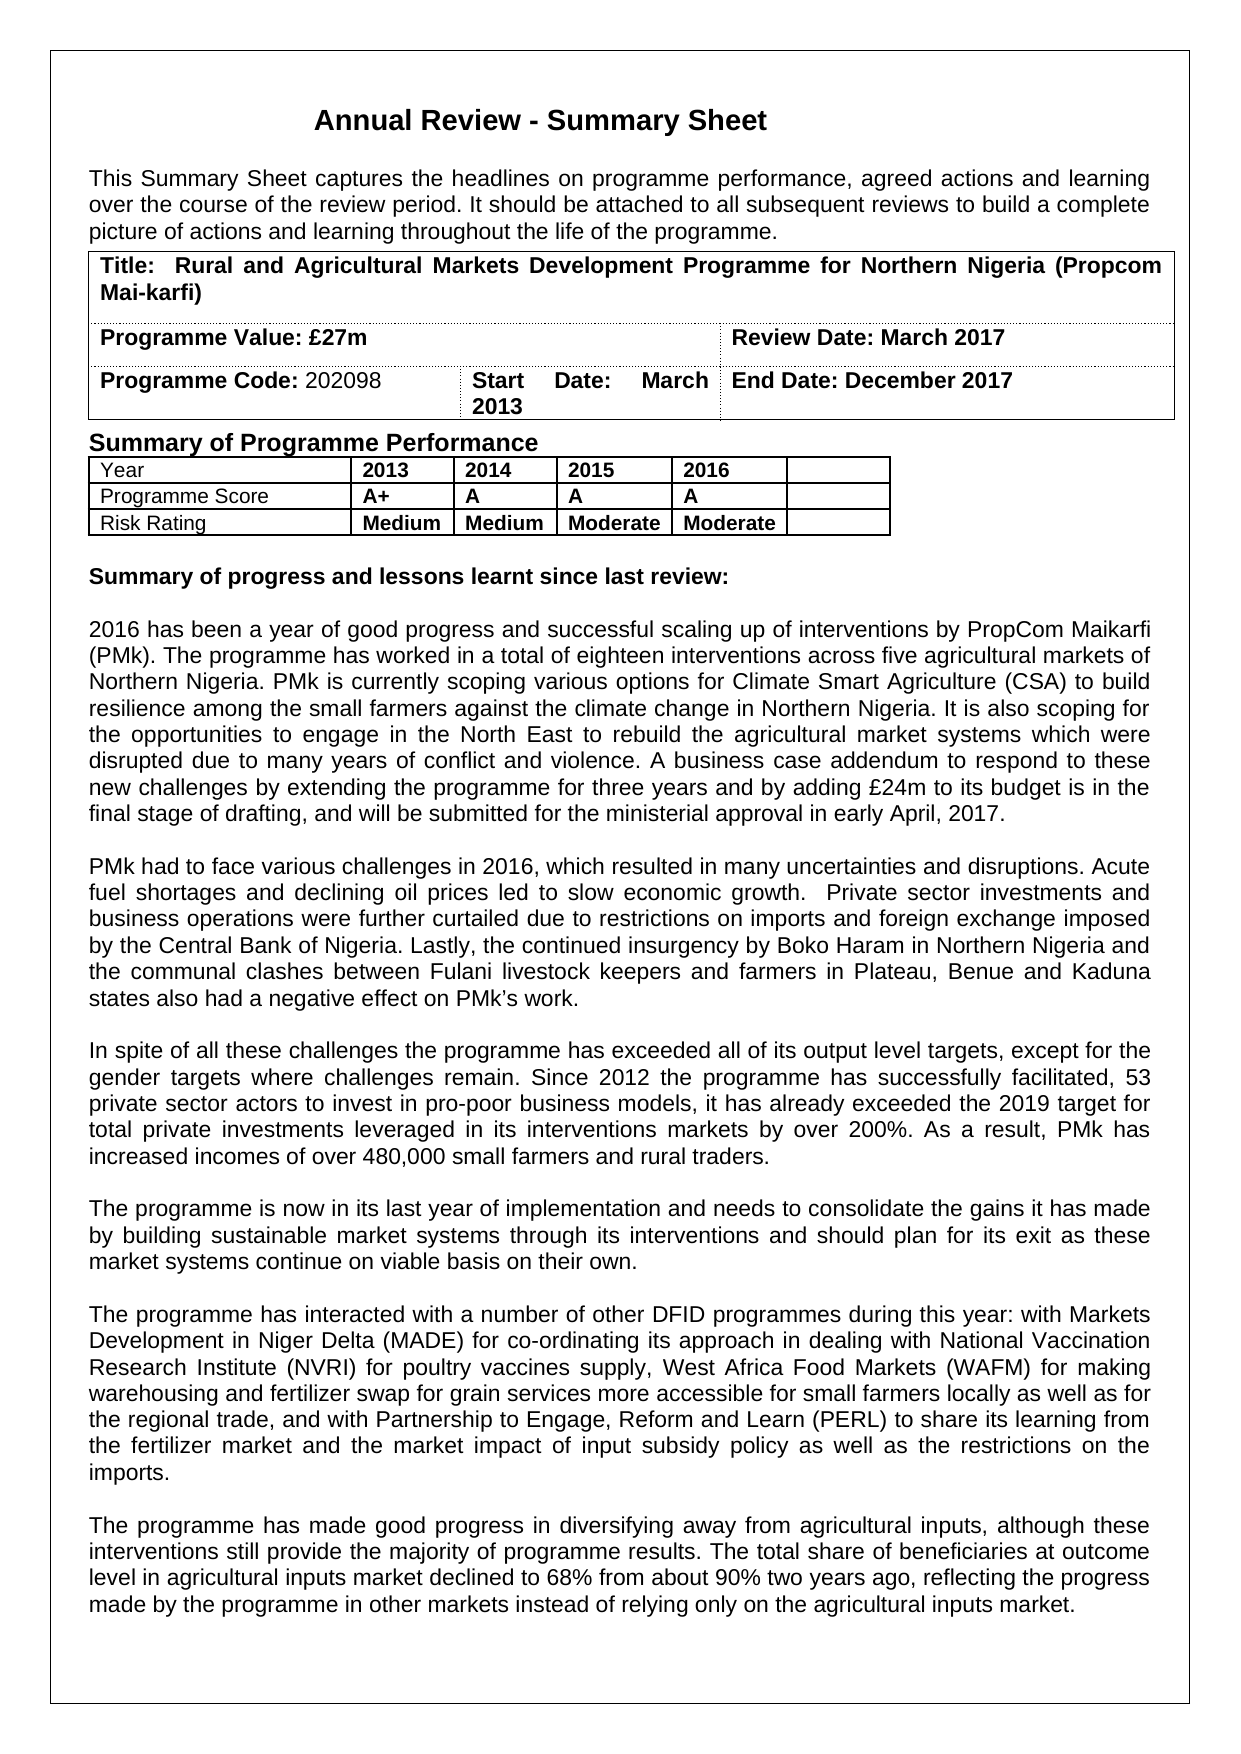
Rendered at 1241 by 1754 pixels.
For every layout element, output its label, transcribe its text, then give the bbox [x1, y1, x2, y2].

text The programme has interacted with a number of other DFID programmes during this year: with Markets Development in Niger Delta (MADE) for co-ordinating its approach in dealing with National Vaccination Research Institute (NVRI) for poultry vaccines supply, West Africa Food Markets (WAFM) for making warehousing and fertilizer swap for grain services more accessible for small farmers locally as well as for the regional trade, and with Partnership to Engage, Reform and Learn (PERL) to share its learning from the fertilizer market and the market impact of input subsidy policy as well as the restrictions on the imports. [89, 1301, 1152, 1485]
table_header 2013 [352, 458, 453, 482]
table_cell Moderate [673, 510, 786, 534]
text The programme has made good progress in diversifying away from agricultural inputs, although these interventions still provide the majority of programme results. The total share of beneficiaries at outcome level in agricultural inputs market declined to 68% from about 90% two years ago, reflecting the progress made by the programme in other markets instead of relying only on the agricultural inputs market. [89, 1512, 1152, 1617]
table_cell A [673, 484, 786, 508]
table_cell Medium [352, 510, 453, 534]
text PMk had to face various challenges in 2016, which resulted in many uncertainties and disruptions. Acute fuel shortages and declining oil prices led to slow economic growth. Private sector investments and business operations were further curtailed due to restrictions on imports and foreign exchange imposed by the Central Bank of Nigeria. Lastly, the continued insurgency by Boko Haram in Northern Nigeria and the communal clashes between Fulani livestock keepers and farmers in Plateau, Benue and Kaduna states also had a negative effect on PMk’s work. [89, 853, 1152, 1011]
table_cell Programme Value: £27m [89, 323, 720, 366]
table_cell [788, 484, 889, 508]
text Annual Review - Summary Sheet [314, 103, 1152, 136]
table_cell Start Date: March 2013 [461, 366, 720, 419]
table_header Title: Rural and Agricultural Markets Development Programme for Northern Nigeria (Propcom Mai-karfi) [89, 252, 1174, 323]
table_cell [788, 510, 889, 534]
table_cell Programme Code: 202098 [89, 366, 461, 419]
table_header [788, 458, 889, 482]
table_header Year [90, 458, 350, 482]
text This Summary Sheet captures the headlines on programme performance, agreed actions and learning over the course of the review period. It should be attached to all subsequent reviews to build a complete picture of actions and learning throughout the life of the programme. [89, 165, 1152, 244]
table_cell Programme Score [90, 484, 350, 508]
table_cell Risk Rating [90, 510, 350, 534]
table_cell Moderate [558, 510, 671, 534]
table_cell Review Date: March 2017 [720, 323, 1174, 366]
text Summary of Programme Performance [89, 427, 1152, 456]
text 2016 has been a year of good progress and successful scaling up of interventions by PropCom Maikarfi (PMk). The programme has worked in a total of eighteen interventions across five agricultural markets of Northern Nigeria. PMk is currently scoping various options for Climate Smart Agriculture (CSA) to build resilience among the small farmers against the climate change in Northern Nigeria. It is also scoping for the opportunities to engage in the North East to rebuild the agricultural market systems which were disrupted due to many years of conflict and violence. A business case addendum to respond to these new challenges by extending the programme for three years and by adding £24m to its budget is in the final stage of drafting, and will be submitted for the ministerial approval in early April, 2017. [89, 616, 1152, 826]
table_header 2016 [673, 458, 786, 482]
text The programme is now in its last year of implementation and needs to consolidate the gains it has made by building sustainable market systems through its interventions and should plan for its exit as these market systems continue on viable basis on their own. [89, 1195, 1152, 1274]
table_header 2014 [455, 458, 556, 482]
table_header 2015 [558, 458, 671, 482]
text Summary of progress and lessons learnt since last review: [89, 563, 1152, 589]
table_cell Medium [455, 510, 556, 534]
table_cell End Date: December 2017 [720, 366, 1174, 419]
table_cell A+ [352, 484, 453, 508]
text In spite of all these challenges the programme has exceeded all of its output level targets, except for the gender targets where challenges remain. Since 2012 the programme has successfully facilitated, 53 private sector actors to invest in pro-poor business models, it has already exceeded the 2019 target for total private investments leveraged in its interventions markets by over 200%. As a result, PMk has increased incomes of over 480,000 small farmers and rural traders. [89, 1037, 1152, 1169]
table_cell A [558, 484, 671, 508]
table_cell A [455, 484, 556, 508]
